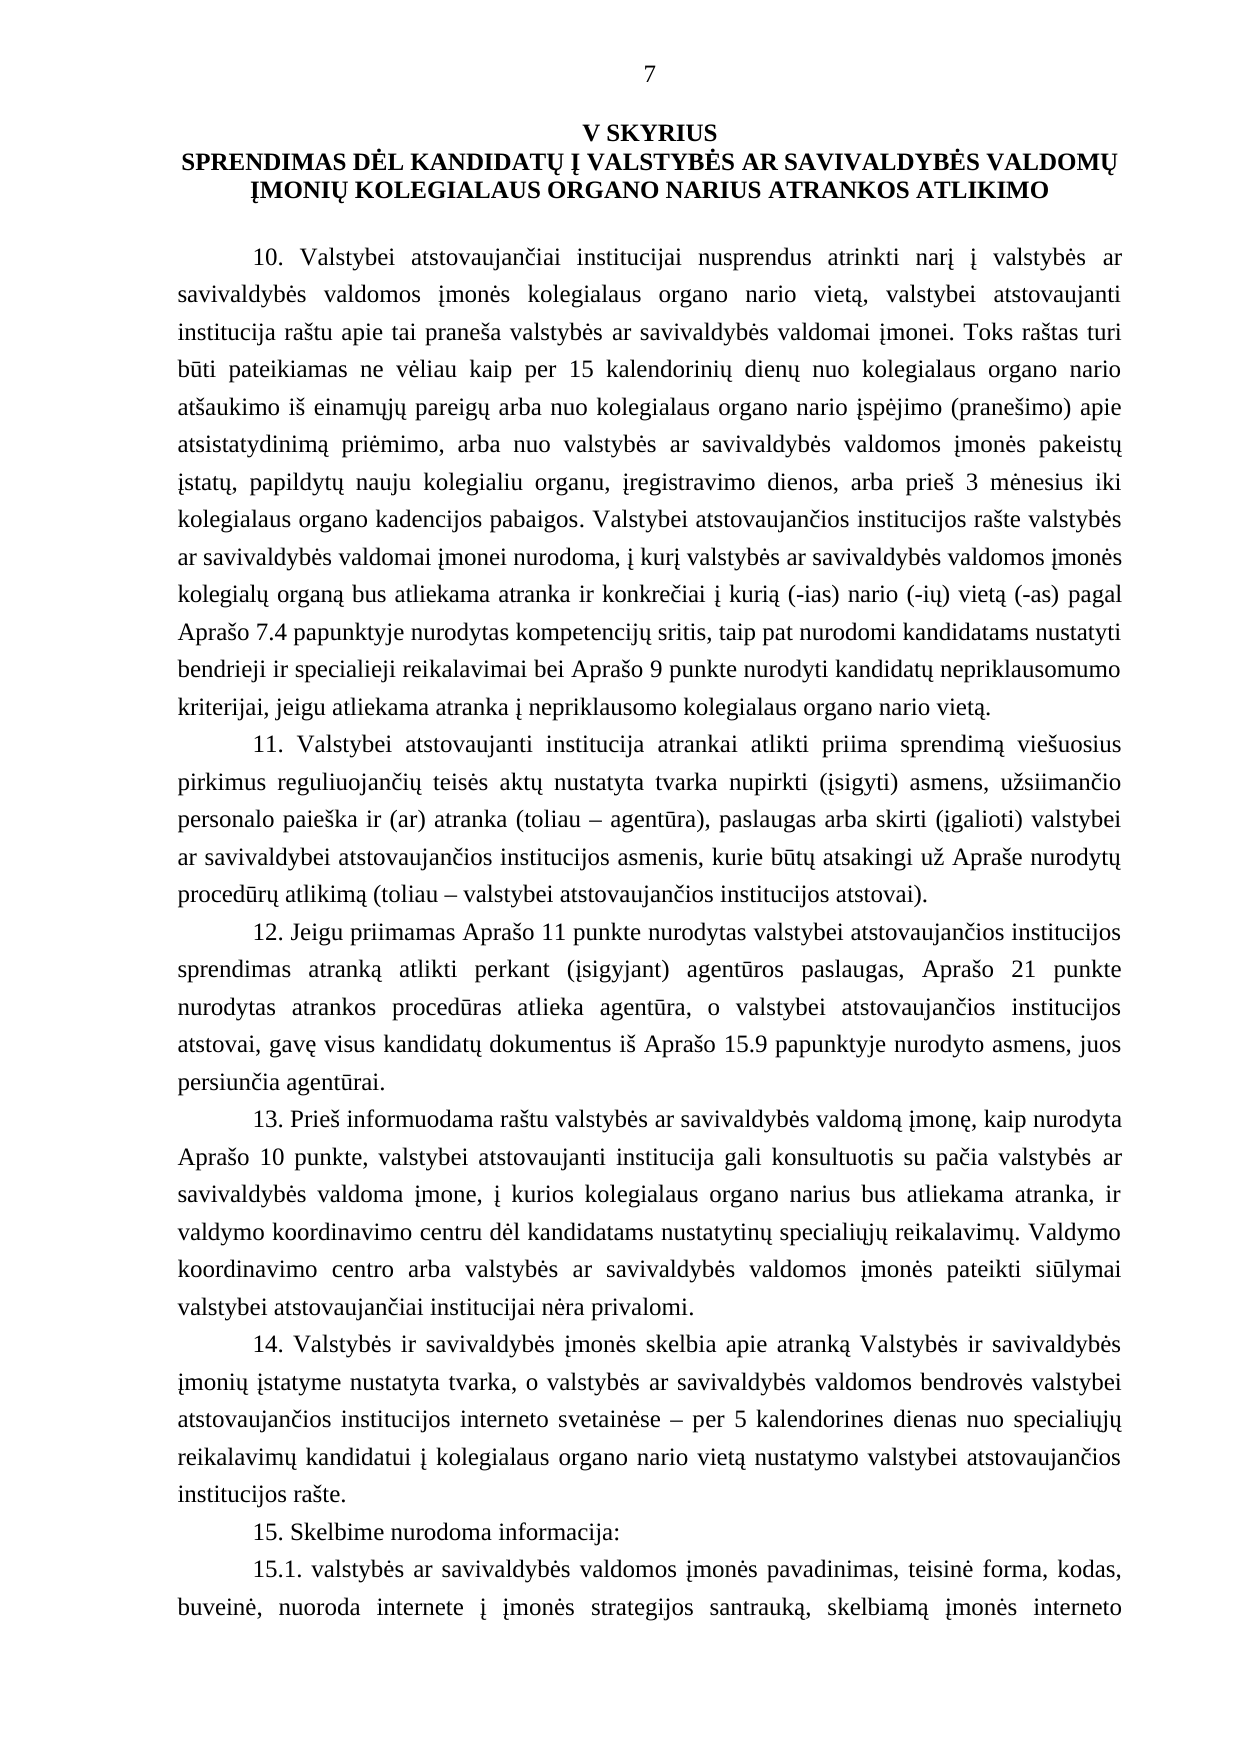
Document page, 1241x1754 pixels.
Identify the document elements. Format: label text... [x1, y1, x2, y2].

text V SKYRIUS [177, 118, 1122, 147]
text 15. Skelbime nurodoma informacija: [177, 1508, 1122, 1546]
text 12. Jeigu priimamas Aprašo 11 punkte nurodytas valstybei atstovaujančios institucijos sprendimas atranką atlikti perkant (įsigyjant) agentūros paslaugas, Aprašo 21 punkte nurodytas atrankos procedūras atlieka agentūra, o valstybei atstovaujančios institucijos atstovai, gavę visus kandidatų dokumentus iš Aprašo 15.9 papunktyje nurodyto asmens, juos persiunčia agentūrai. [177, 908, 1122, 1096]
text 10. Valstybei atstovaujančiai institucijai nusprendus atrinkti narį į valstybės ar savivaldybės valdomos įmonės kolegialaus organo nario vietą, valstybei atstovaujanti institucija raštu apie tai praneša valstybės ar savivaldybės valdomai įmonei. Toks raštas turi būti pateikiamas ne vėliau kaip per 15 kalendorinių dienų nuo kolegialaus organo nario atšaukimo iš einamųjų pareigų arba nuo kolegialaus organo nario įspėjimo (pranešimo) apie atsistatydinimą priėmimo, arba nuo valstybės ar savivaldybės valdomos įmonės pakeistų įstatų, papildytų nauju kolegialiu organu, įregistravimo dienos, arba prieš 3 mėnesius iki kolegialaus organo kadencijos pabaigos. Valstybei atstovaujančios institucijos rašte valstybės ar savivaldybės valdomai įmonei nurodoma, į kurį valstybės ar savivaldybės valdomos įmonės kolegialų organą bus atliekama atranka ir konkrečiai į kurią (-ias) nario (-ių) vietą (-as) pagal Aprašo 7.4 papunktyje nurodytas kompetencijų sritis, taip pat nurodomi kandidatams nustatyti bendrieji ir specialieji reikalavimai bei Aprašo 9 punkte nurodyti kandidatų nepriklausomumo kriterijai, jeigu atliekama atranka į nepriklausomo kolegialaus organo nario vietą. [177, 233, 1122, 721]
text SPRENDIMAS DĖL KANDIDATŲ Į VALSTYBĖS AR SAVIVALDYBĖS VALDOMŲ ĮMONIŲ KOLEGIALAUS ORGANO NARIUS ATRANKOS ATLIKIMO [177, 147, 1122, 204]
text 15.1. valstybės ar savivaldybės valdomos įmonės pavadinimas, teisinė forma, kodas, buveinė, nuoroda internete į įmonės strategijos santrauką, skelbiamą įmonės interneto [177, 1546, 1122, 1621]
text 14. Valstybės ir savivaldybės įmonės skelbia apie atranką Valstybės ir savivaldybės įmonių įstatyme nustatyta tvarka, o valstybės ar savivaldybės valdomos bendrovės valstybei atstovaujančios institucijos interneto svetainėse – per 5 kalendorines dienas nuo specialiųjų reikalavimų kandidatui į kolegialaus organo nario vietą nustatymo valstybei atstovaujančios institucijos rašte. [177, 1321, 1122, 1508]
text 13. Prieš informuodama raštu valstybės ar savivaldybės valdomą įmonę, kaip nurodyta Aprašo 10 punkte, valstybei atstovaujanti institucija gali konsultuotis su pačia valstybės ar savivaldybės valdoma įmone, į kurios kolegialaus organo narius bus atliekama atranka, ir valdymo koordinavimo centru dėl kandidatams nustatytinų specialiųjų reikalavimų. Valdymo koordinavimo centro arba valstybės ar savivaldybės valdomos įmonės pateikti siūlymai valstybei atstovaujančiai institucijai nėra privalomi. [177, 1096, 1122, 1321]
text 11. Valstybei atstovaujanti institucija atrankai atlikti priima sprendimą viešuosius pirkimus reguliuojančių teisės aktų nustatyta tvarka nupirkti (įsigyti) asmens, užsiimančio personalo paieška ir (ar) atranka (toliau – agentūra), paslaugas arba skirti (įgalioti) valstybei ar savivaldybei atstovaujančios institucijos asmenis, kurie būtų atsakingi už Apraše nurodytų procedūrų atlikimą (toliau – valstybei atstovaujančios institucijos atstovai). [177, 721, 1122, 908]
